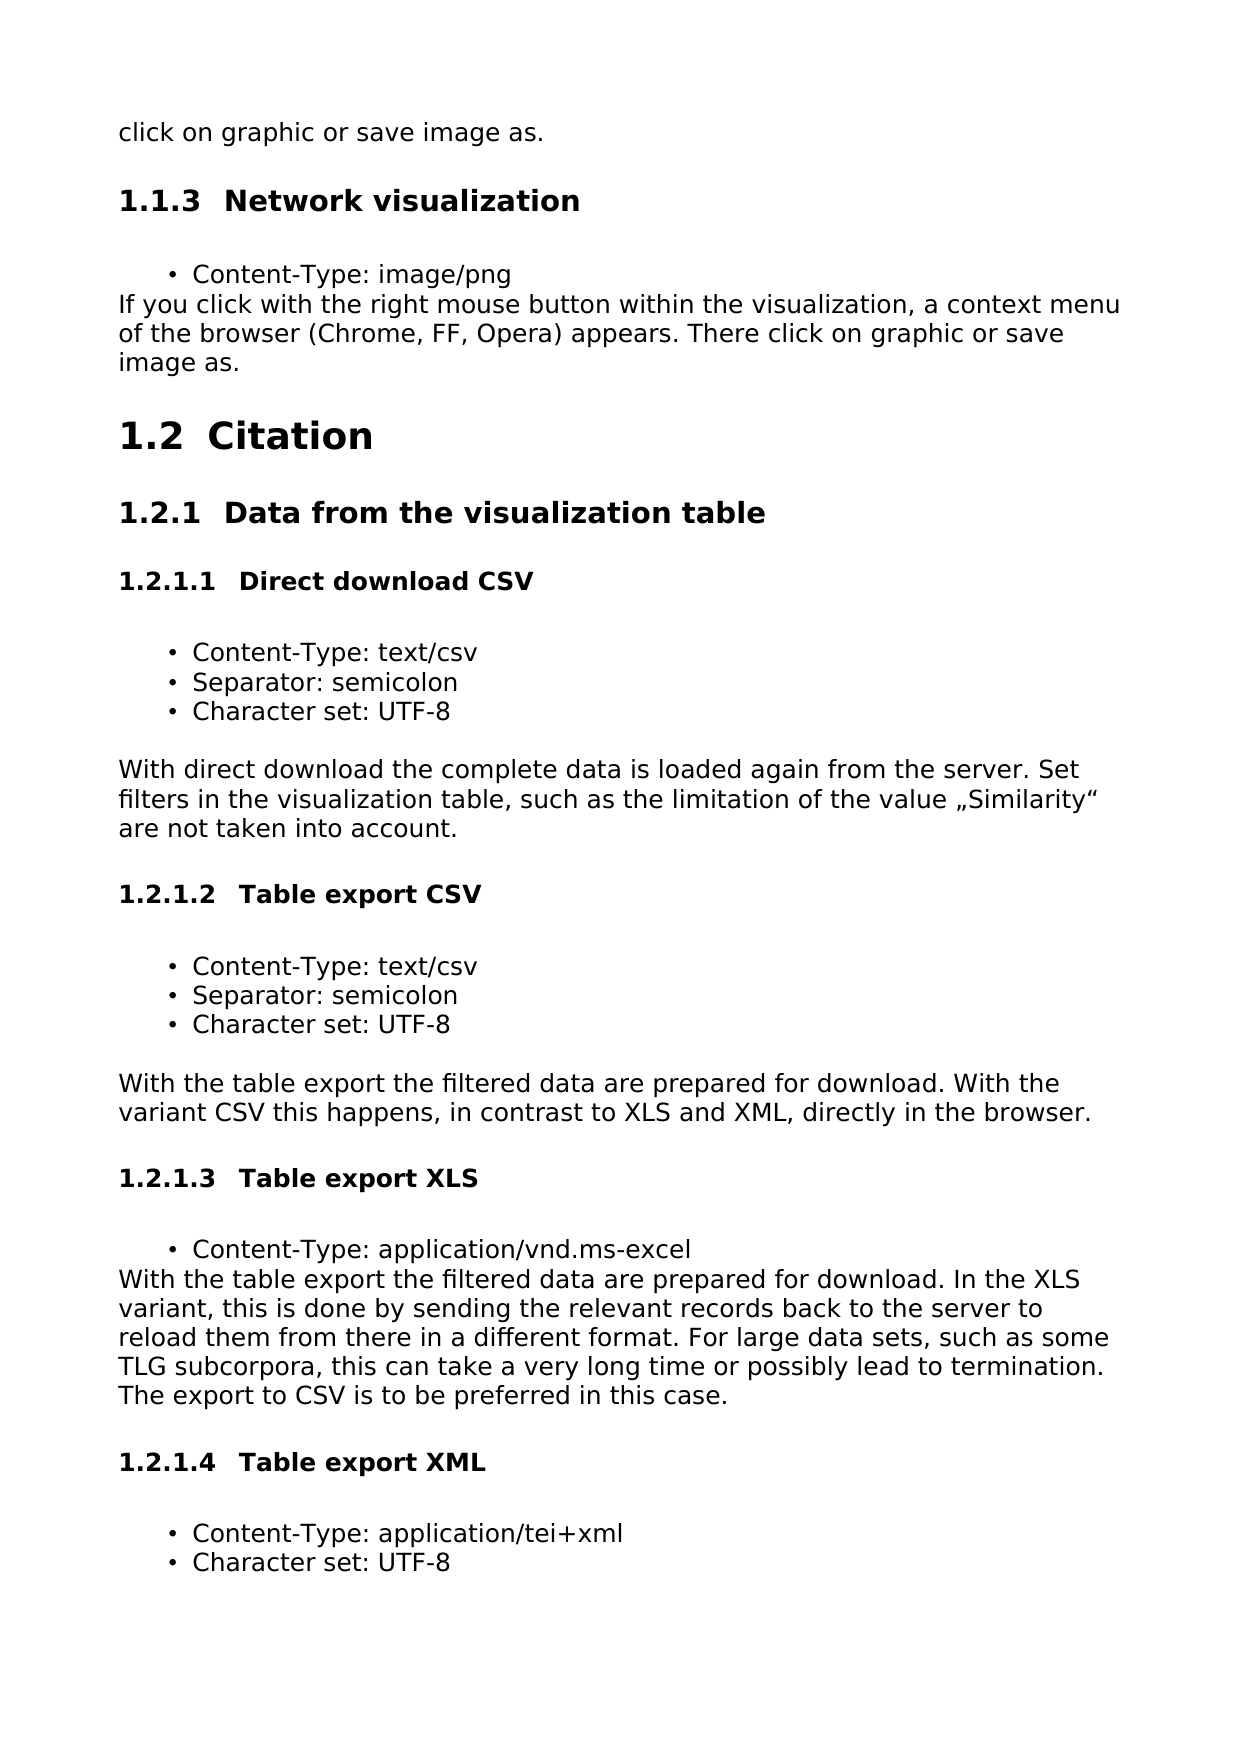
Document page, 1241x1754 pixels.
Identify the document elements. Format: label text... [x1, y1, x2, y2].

subtitle Citation [118, 415, 1122, 458]
list Content-Type: text/csv [177, 952, 1122, 981]
text With the table export the filtered data are prepared for download. In the XLS variant, this is done by sending the relevant records back to the server to reload them from there in a different format. For large data sets, such as some TLG subcorpora, this can take a very long time or possibly lead to termination. The export to CSV is to be preferred in this case. [118, 1265, 1122, 1411]
text With the table export the filtered data are prepared for download. With the variant CSV this happens, in contrast to XLS and XML, directly in the browser. [118, 1069, 1122, 1127]
list Character set: UTF-8 [177, 697, 1122, 726]
list Character set: UTF-8 [177, 1548, 1122, 1578]
subtitle Network visualization [118, 185, 1122, 219]
subtitle Direct download CSV [118, 567, 1122, 597]
subtitle Table export CSV [118, 881, 1122, 910]
list Separator: semicolon [177, 981, 1122, 1010]
subtitle Table export XML [118, 1448, 1122, 1477]
list Character set: UTF-8 [177, 1010, 1122, 1039]
list Content-Type: text/csv [177, 639, 1122, 668]
text click on graphic or save image as. [118, 118, 1122, 147]
subtitle Table export XLS [118, 1164, 1122, 1194]
subtitle Data from the visualization table [118, 496, 1122, 530]
list Content-Type: image/png [177, 261, 1122, 290]
list Separator: semicolon [177, 668, 1122, 697]
text With direct download the complete data is loaded again from the server. Set filters in the visualization table, such as the limitation of the value „Similarity“ are not taken into account. [118, 756, 1122, 843]
list Content-Type: application/tei+xml [177, 1519, 1122, 1548]
list Content-Type: application/vnd.ms-excel [177, 1236, 1122, 1265]
text If you click with the right mouse button within the visualization, a context menu of the browser (Chrome, FF, Opera) appears. There click on graphic or save image as. [118, 290, 1122, 377]
